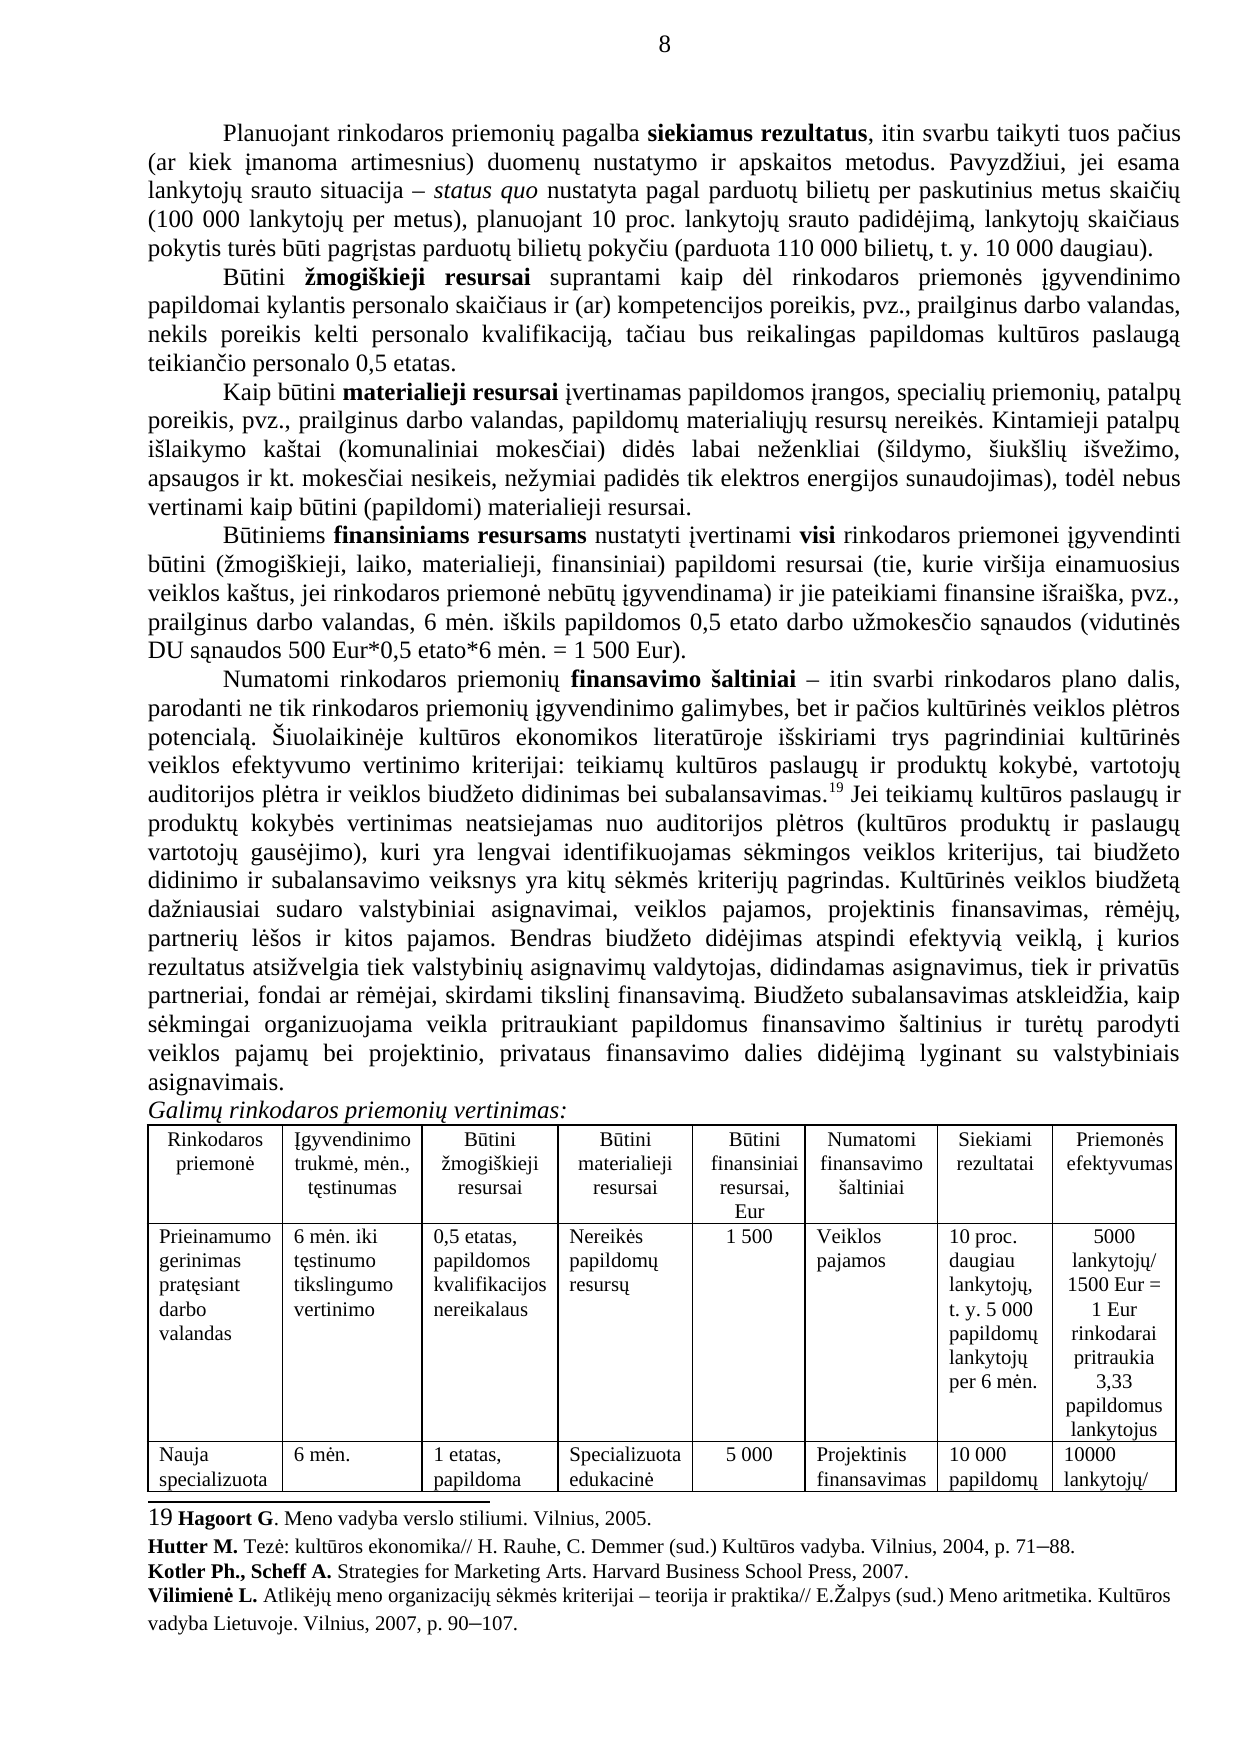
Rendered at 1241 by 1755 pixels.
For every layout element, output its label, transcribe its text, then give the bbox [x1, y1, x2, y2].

table_cell 5000 lankytojų/ 1500 Eur = 1 Eur rinkodarai pritraukia 3,33 papildomus lankytojus [1053, 1224, 1175, 1441]
table_header Būtini finansiniai resursai, Eur [693, 1126, 804, 1223]
table_cell Veiklos pajamos [806, 1224, 937, 1441]
text Kaip būtini materialieji resursai įvertinamas papildomos įrangos, specialių priemonių, patalpų poreikis, pvz., prailginus darbo valandas, papildomų materialiųjų resursų nereikės. Kintamieji patalpų išlaikymo kaštai (komunaliniai mokesčiai) didės labai neženkliai (šildymo, šiukšlių išvežimo, apsaugos ir kt. mokesčiai nesikeis, nežymiai padidės tik elektros energijos sunaudojimas), todėl nebus vertinami kaip būtini (papildomi) materialieji resursai. [148, 377, 1181, 521]
table_cell 1 etatas, papildoma [423, 1442, 557, 1491]
table_cell Prieinamumo gerinimas pratęsiant darbo valandas [149, 1224, 282, 1441]
text Planuojant rinkodaros priemonių pagalba siekiamus rezultatus, itin svarbu taikyti tuos pačius (ar kiek įmanoma artimesnius) duomenų nustatymo ir apskaitos metodus. Pavyzdžiui, jei esama lankytojų srauto situacija – status quo nustatyta pagal parduotų bilietų per paskutinius metus skaičių (100 000 lankytojų per metus), planuojant 10 proc. lankytojų srauto padidėjimą, lankytojų skaičiaus pokytis turės būti pagrįstas parduotų bilietų pokyčiu (parduota 110 000 bilietų, t. y. 10 000 daugiau). [148, 118, 1181, 262]
text Būtini žmogiškieji resursai suprantami kaip dėl rinkodaros priemonės įgyvendinimo papildomai kylantis personalo skaičiaus ir (ar) kompetencijos poreikis, pvz., prailginus darbo valandas, nekils poreikis kelti personalo kvalifikaciją, tačiau bus reikalingas papildomas kultūros paslaugą teikiančio personalo 0,5 etatas. [148, 262, 1181, 377]
table_cell 10 000 papildomų [938, 1442, 1052, 1491]
text Numatomi rinkodaros priemonių finansavimo šaltiniai – itin svarbi rinkodaros plano dalis, parodanti ne tik rinkodaros priemonių įgyvendinimo galimybes, bet ir pačios kultūrinės veiklos plėtros potencialą. Šiuolaikinėje kultūros ekonomikos literatūroje išskiriami trys pagrindiniai kultūrinės veiklos efektyvumo vertinimo kriterijai: teikiamų kultūros paslaugų ir produktų kokybė, vartotojų auditorijos plėtra ir veiklos biudžeto didinimas bei subalansavimas. Jei teikiamų kultūros paslaugų ir produktų kokybės vertinimas neatsiejamas nuo auditorijos plėtros (kultūros produktų ir paslaugų vartotojų gausėjimo), kuri yra lengvai identifikuojamas sėkmingos veiklos kriterijus, tai biudžeto didinimo ir subalansavimo veiksnys yra kitų sėkmės kriterijų pagrindas. Kultūrinės veiklos biudžetą dažniausiai sudaro valstybiniai asignavimai, veiklos pajamos, projektinis finansavimas, rėmėjų, partnerių lėšos ir kitos pajamos. Bendras biudžeto didėjimas atspindi efektyvią veiklą, į kurios rezultatus atsižvelgia tiek valstybinių asignavimų valdytojas, didindamas asignavimus, tiek ir privatūs partneriai, fondai ar rėmėjai, skirdami tikslinį finansavimą. Biudžeto subalansavimas atskleidžia, kaip sėkmingai organizuojama veikla pritraukiant papildomus finansavimo šaltinius ir turėtų parodyti veiklos pajamų bei projektinio, privataus finansavimo dalies didėjimą lyginant su valstybiniais asignavimais. [148, 664, 1181, 1096]
text Hagoort G. Meno vadyba verslo stiliumi. Vilnius, 2005. [148, 1502, 1181, 1530]
table_cell 1 500 [693, 1224, 804, 1441]
text Galimų rinkodaros priemonių vertinimas: [148, 1096, 1181, 1124]
table_cell 6 mėn. [283, 1442, 421, 1491]
text Būtiniems finansiniams resursams nustatyti įvertinami visi rinkodaros priemonei įgyvendinti būtini (žmogiškieji, laiko, materialieji, finansiniai) papildomi resursai (tie, kurie viršija einamuosius veiklos kaštus, jei rinkodaros priemonė nebūtų įgyvendinama) ir jie pateikiami finansine išraiška, pvz., prailginus darbo valandas, 6 mėn. iškils papildomos 0,5 etato darbo užmokesčio sąnaudos (vidutinės DU sąnaudos 500 Eur*0,5 etato*6 mėn. = 1 500 Eur). [148, 521, 1181, 664]
table_header Siekiami rezultatai [938, 1126, 1052, 1223]
table_header Būtini žmogiškieji resursai [423, 1126, 557, 1223]
table_cell 5 000 [693, 1442, 804, 1491]
table_cell 10000 lankytojų/ [1053, 1442, 1175, 1491]
table_header Priemonės efektyvumas [1053, 1126, 1175, 1223]
table_header Būtini materialieji resursai [559, 1126, 692, 1223]
text Hutter M. Tezė: kultūros ekonomika// H. Rauhe, C. Demmer (sud.) Kultūros vadyba. Vilnius, 2004, p. 71–88. [148, 1530, 1181, 1559]
text Kotler Ph., Scheff A. Strategies for Marketing Arts. Harvard Business School Press, 2007. [148, 1559, 1181, 1583]
table_cell 10 proc. daugiau lankytojų, t. y. 5 000 papildomų lankytojų per 6 mėn. [938, 1224, 1052, 1441]
table_cell Specializuota edukacinė [559, 1442, 692, 1491]
table_cell Projektinis finansavimas [806, 1442, 937, 1491]
table_header Numatomi finansavimo šaltiniai [806, 1126, 937, 1223]
table_header Įgyvendinimo trukmė, mėn., tęstinumas [283, 1126, 421, 1223]
table_cell 6 mėn. iki tęstinumo tikslingumo vertinimo [283, 1224, 421, 1441]
table_header Rinkodaros priemonė [149, 1126, 282, 1223]
text Vilimienė L. Atlikėjų meno organizacijų sėkmės kriterijai – teorija ir praktika// E.Žalpys (sud.) Meno aritmetika. Kultūros vadyba Lietuvoje. Vilnius, 2007, p. 90–107. [148, 1583, 1181, 1636]
table_cell Nereikės papildomų resursų [559, 1224, 692, 1441]
table_cell 0,5 etatas, papildomos kvalifikacijos nereikalaus [423, 1224, 557, 1441]
table_cell Nauja specializuota [149, 1442, 282, 1491]
